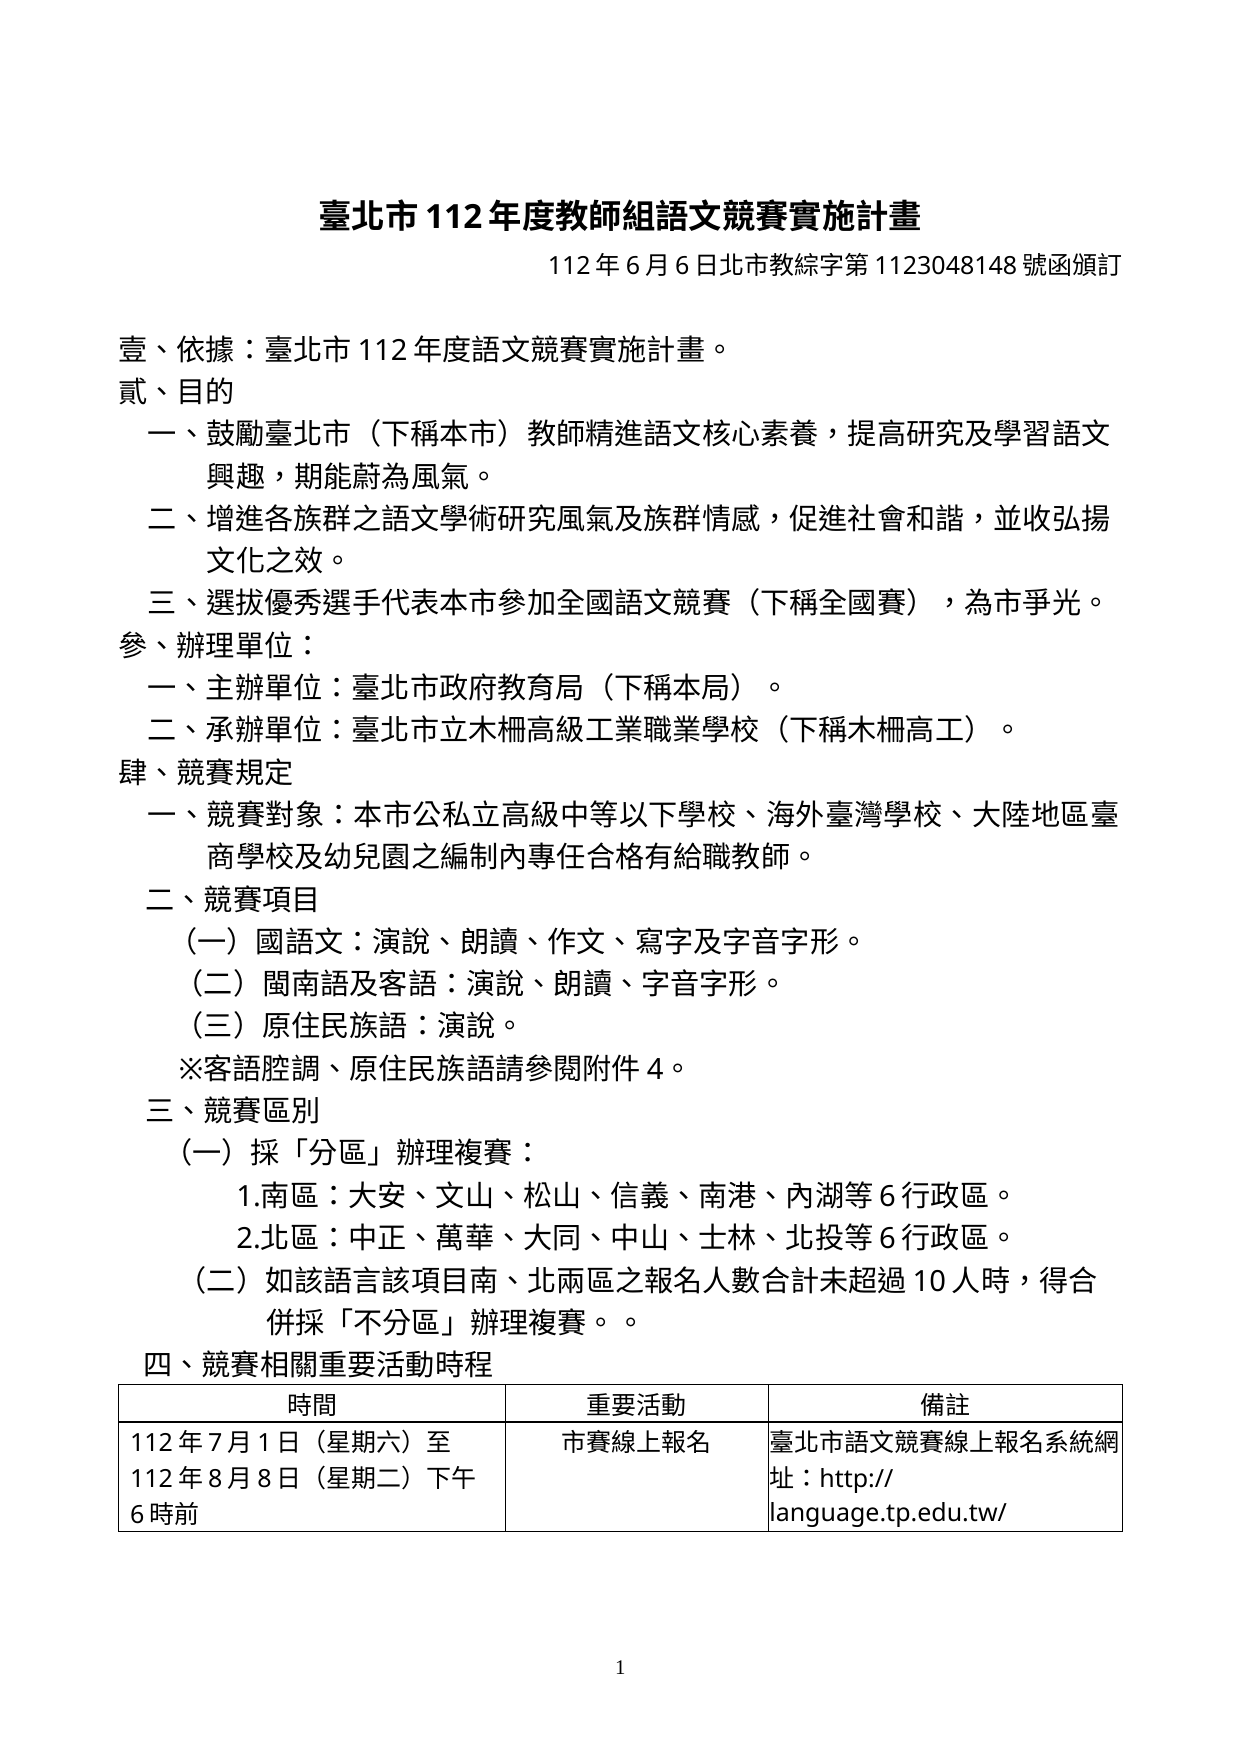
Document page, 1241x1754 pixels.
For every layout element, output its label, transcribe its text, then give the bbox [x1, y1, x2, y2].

text （一）採「分區」辦理複賽： [148, 1130, 1122, 1172]
text 壹、依據：臺北市112年度語文競賽實施計畫。 [118, 326, 1122, 369]
text 一、主辦單位：臺北市政府教育局（下稱本局）。 [118, 665, 1122, 707]
text 1.南區：大安、文山、松山、信義、南港、內湖等6行政區。 [236, 1172, 1122, 1215]
text 一、競賽對象：本市公私立高級中等以下學校、海外臺灣學校、大陸地區臺商學校及幼兒園之編制內專任合格有給職教師。 [148, 792, 1122, 876]
text 一、鼓勵臺北市（下稱本市）教師精進語文核心素養，提高研究及學習語文興趣，期能蔚為風氣。 [148, 411, 1122, 496]
text 三、競賽區別 [118, 1088, 1122, 1130]
text 二、承辦單位：臺北市立木柵高級工業職業學校（下稱木柵高工）。 [118, 707, 1122, 749]
text 四、競賽相關重要活動時程 [118, 1342, 1122, 1384]
table_cell 112年7月1日（星期六）至 112年8月8日（星期二）下午6時前 [119, 1423, 505, 1531]
table_header 備註 [769, 1385, 1122, 1421]
text 肆、競賽規定 [118, 749, 1122, 792]
text （二）如該語言該項目南、北兩區之報名人數合計未超過10人時，得合併採「不分區」辦理複賽。。 [177, 1257, 1122, 1342]
text 參、辦理單位： [118, 622, 1122, 665]
text （二）閩南語及客語：演說、朗讀、字音字形。 [145, 961, 1122, 1003]
text 貳、目的 [118, 369, 1122, 411]
text 2.北區：中正、萬華、大同、中山、士林、北投等6行政區。 [236, 1215, 1122, 1257]
text （三）原住民族語：演說。 [145, 1003, 1122, 1045]
text 二、增進各族群之語文學術研究風氣及族群情感，促進社會和諧，並收弘揚文化之效。 [148, 496, 1122, 580]
table_header 時間 [119, 1385, 505, 1421]
text 三、選拔優秀選手代表本市參加全國語文競賽（下稱全國賽），為市爭光。 [148, 580, 1122, 622]
text 臺北市112年度教師組語文競賽實施計畫 [118, 190, 1122, 238]
table_cell 臺北市語文競賽線上報名系統網址：http://language.tp.edu.tw/ [769, 1423, 1122, 1531]
text 二、競賽項目 [145, 876, 1122, 918]
text 112年6月6日北市教綜字第1123048148號函頒訂 [118, 245, 1122, 282]
table_header 重要活動 [506, 1385, 768, 1421]
table_cell 市賽線上報名 [506, 1423, 768, 1531]
text ※客語腔調、原住民族語請參閱附件4。 [118, 1045, 1122, 1088]
text （一）國語文：演說、朗讀、作文、寫字及字音字形。 [131, 918, 1122, 961]
